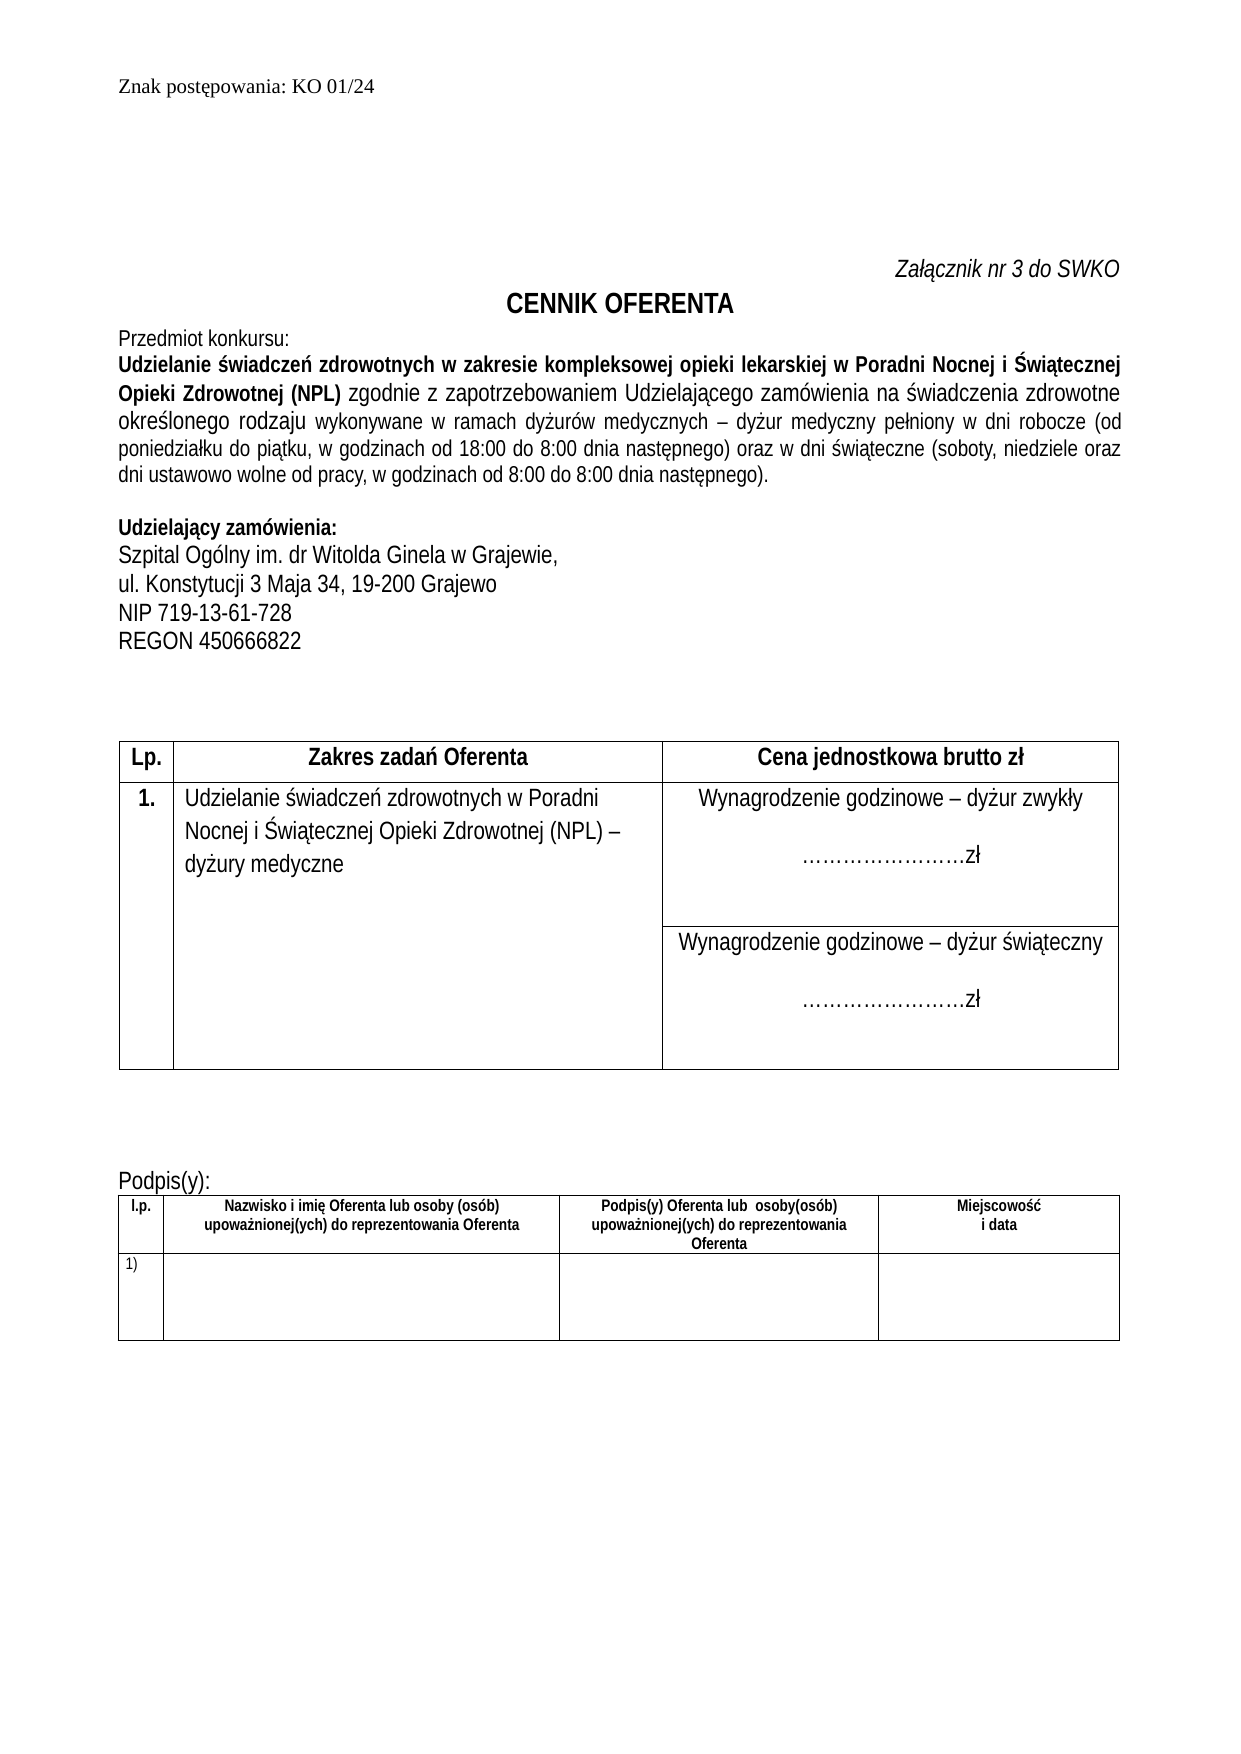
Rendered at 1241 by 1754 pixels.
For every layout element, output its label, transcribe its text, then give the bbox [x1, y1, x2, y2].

table_header l.p. [119, 1196, 163, 1253]
table_cell Wynagrodzenie godzinowe – dyżur zwykły ……………………zł [663, 783, 1118, 926]
table_header Zakres zadań Oferenta [174, 742, 662, 782]
subtitle Przedmiot konkursu: [118, 325, 1122, 351]
table_cell [560, 1254, 878, 1340]
table_cell [120, 926, 173, 1069]
table_cell Wynagrodzenie godzinowe – dyżur świąteczny ……………………zł [663, 927, 1118, 1069]
text Podpis(y): [118, 1166, 1122, 1194]
subtitle Udzielanie świadczeń zdrowotnych w zakresie kompleksowej opieki lekarskiej w Poradni Nocnej i Świątecznej Opieki Zdrowotnej (NPL) zgodnie z zapotrzebowaniem Udzielającego zamówienia na świadczenia zdrowotne określonego rodzaju wykonywane w ramach dyżurów medycznych – dyżur medyczny pełniony w dni robocze (od poniedziałku do piątku, w godzinach od 18:00 do 8:00 dnia następnego) oraz w dni świąteczne (soboty, niedziele oraz dni ustawowo wolne od pracy, w godzinach od 8:00 do 8:00 dnia następnego). [118, 351, 1122, 488]
table_cell [879, 1254, 1119, 1340]
text Szpital Ogólny im. dr Witolda Ginela w Grajewie, [118, 540, 1122, 569]
table_header Nazwisko i imię Oferenta lub osoby (osób) upoważnionej(ych) do reprezentowania Oferenta [164, 1196, 559, 1253]
text Załącznik nr 3 do SWKO [118, 253, 1122, 282]
text CENNIK OFERENTA [118, 286, 1122, 320]
table_cell 1) [119, 1254, 163, 1340]
table_header Cena jednostkowa brutto zł [663, 742, 1118, 782]
text ul. Konstytucji 3 Maja 34, 19-200 Grajewo [118, 569, 1122, 598]
table_header Podpis(y) Oferenta lub osoby(osób) upoważnionej(ych) do reprezentowania Oferenta [560, 1196, 878, 1253]
table_cell [174, 926, 662, 1069]
table_cell Udzielanie świadczeń zdrowotnych w Poradni Nocnej i Świątecznej Opieki Zdrowotnej (NPL) – dyżury medyczne [174, 783, 662, 926]
text Udzielający zamówienia: [118, 514, 1122, 540]
table_cell [164, 1254, 559, 1340]
table_cell 1. [120, 783, 173, 926]
text NIP 719-13-61-728 [118, 598, 1122, 626]
table_header Lp. [120, 742, 173, 782]
table_header Miejscowość i data [879, 1196, 1119, 1253]
text REGON 450666822 [118, 626, 1122, 655]
